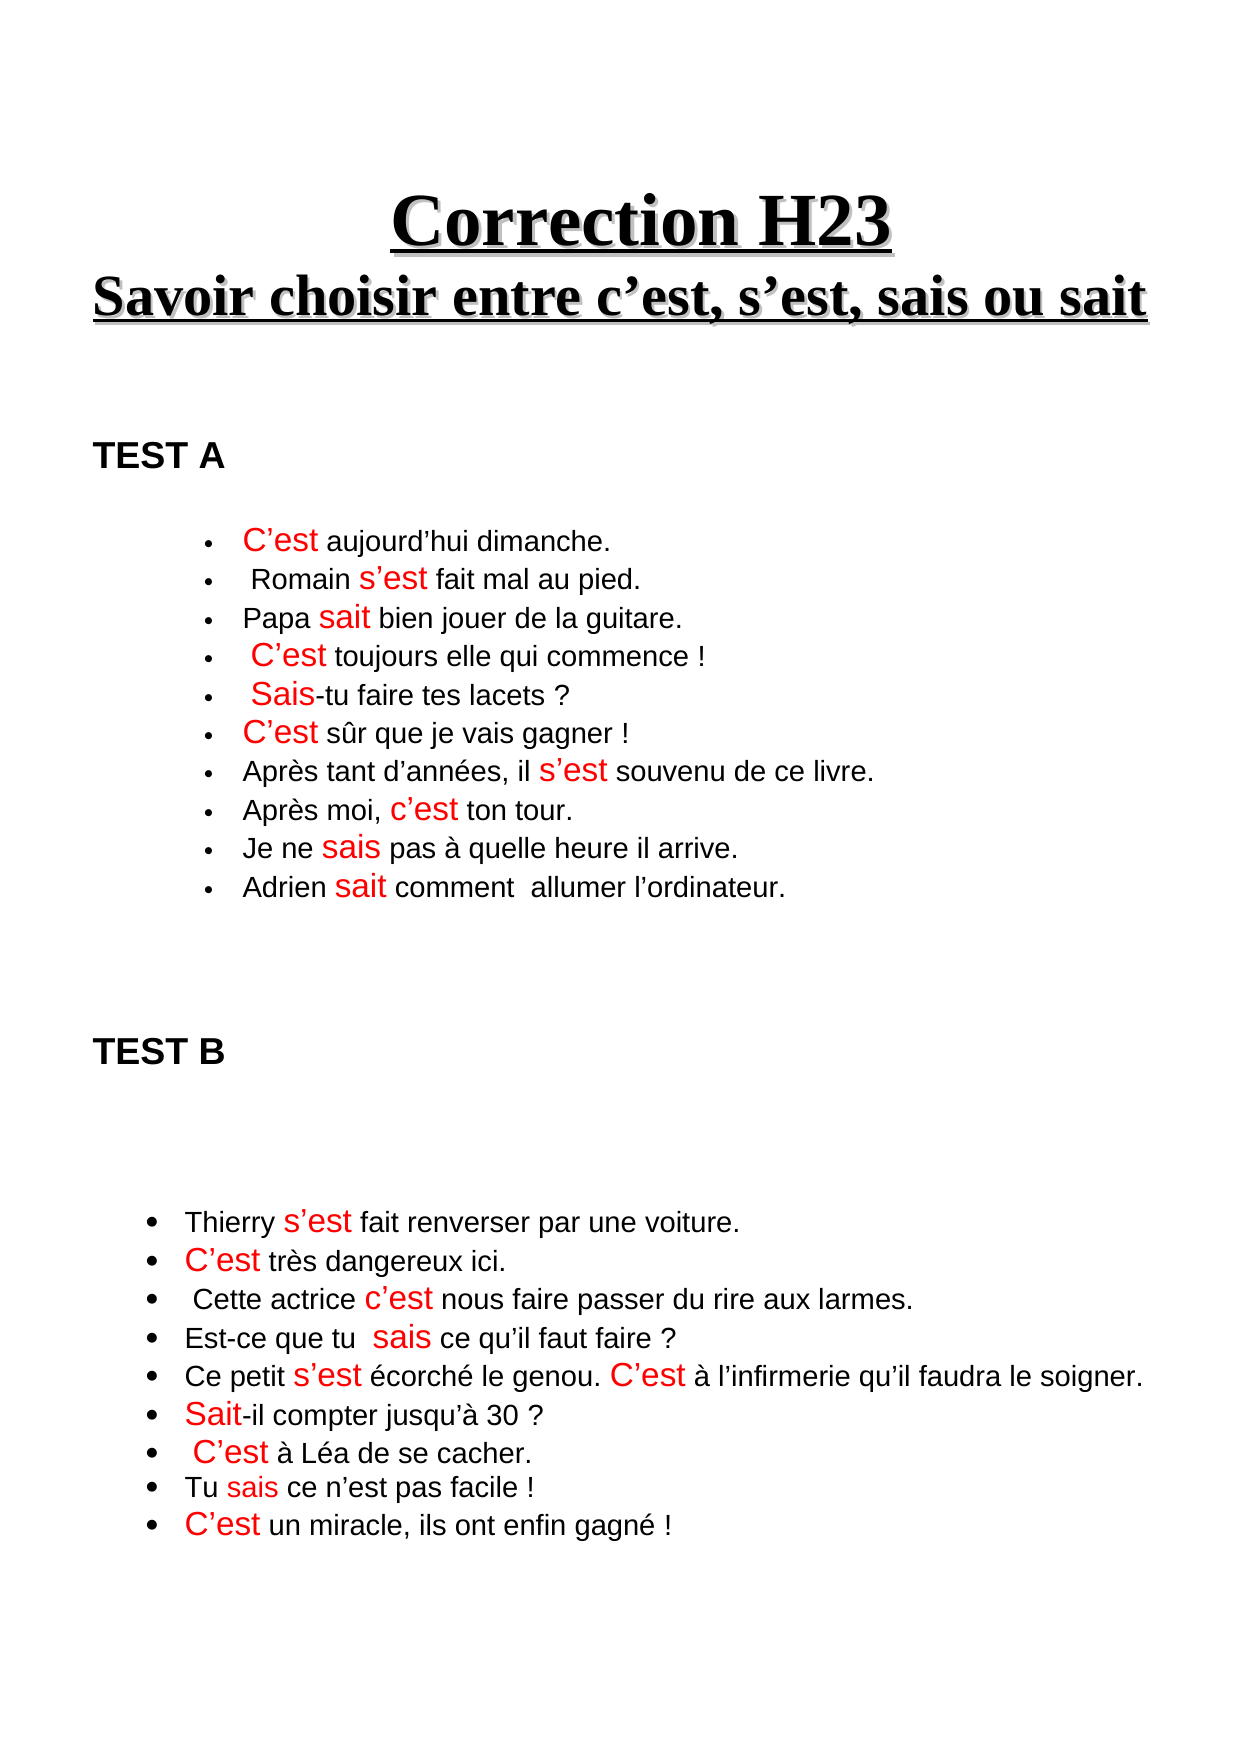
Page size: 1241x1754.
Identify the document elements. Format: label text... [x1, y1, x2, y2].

list Romain s’est fait mal au pied. [205, 558, 1165, 597]
list Sait-il compter jusqu’à 30 ? [147, 1393, 1165, 1432]
text Correction H23 [117, 175, 1165, 261]
list C’est très dangereux ici. [147, 1240, 1165, 1278]
text Savoir choisir entre c’est, s’est, sais ou sait [75, 261, 1165, 328]
list C’est sûr que je vais gagner ! [205, 712, 1165, 751]
list Sais-tu faire tes lacets ? [205, 674, 1165, 712]
list Cette actrice c’est nous faire passer du rire aux larmes. [147, 1278, 1165, 1317]
list Ce petit s’est écorché le genou. C’est à l’infirmerie qu’il faudra le soigner. [147, 1355, 1165, 1393]
list Adrien sait comment allumer l’ordinateur. [205, 866, 1165, 904]
list Papa sait bien jouer de la guitare. [205, 597, 1165, 635]
list Après moi, c’est ton tour. [205, 789, 1165, 827]
text TEST A [92, 434, 1165, 477]
list C’est à Léa de se cacher. [147, 1432, 1165, 1470]
list C’est un miracle, ils ont enfin gagné ! [147, 1504, 1165, 1543]
list Après tant d’années, il s’est souvenu de ce livre. [205, 751, 1165, 789]
text TEST B [92, 1029, 1165, 1072]
list C’est aujourd’hui dimanche. [205, 520, 1165, 558]
list Tu sais ce n’est pas facile ! [147, 1470, 1165, 1504]
list Thierry s’est fait renverser par une voiture. [147, 1201, 1165, 1240]
list Je ne sais pas à quelle heure il arrive. [205, 827, 1165, 866]
list Est-ce que tu sais ce qu’il faut faire ? [147, 1317, 1165, 1355]
list C’est toujours elle qui commence ! [205, 635, 1165, 674]
